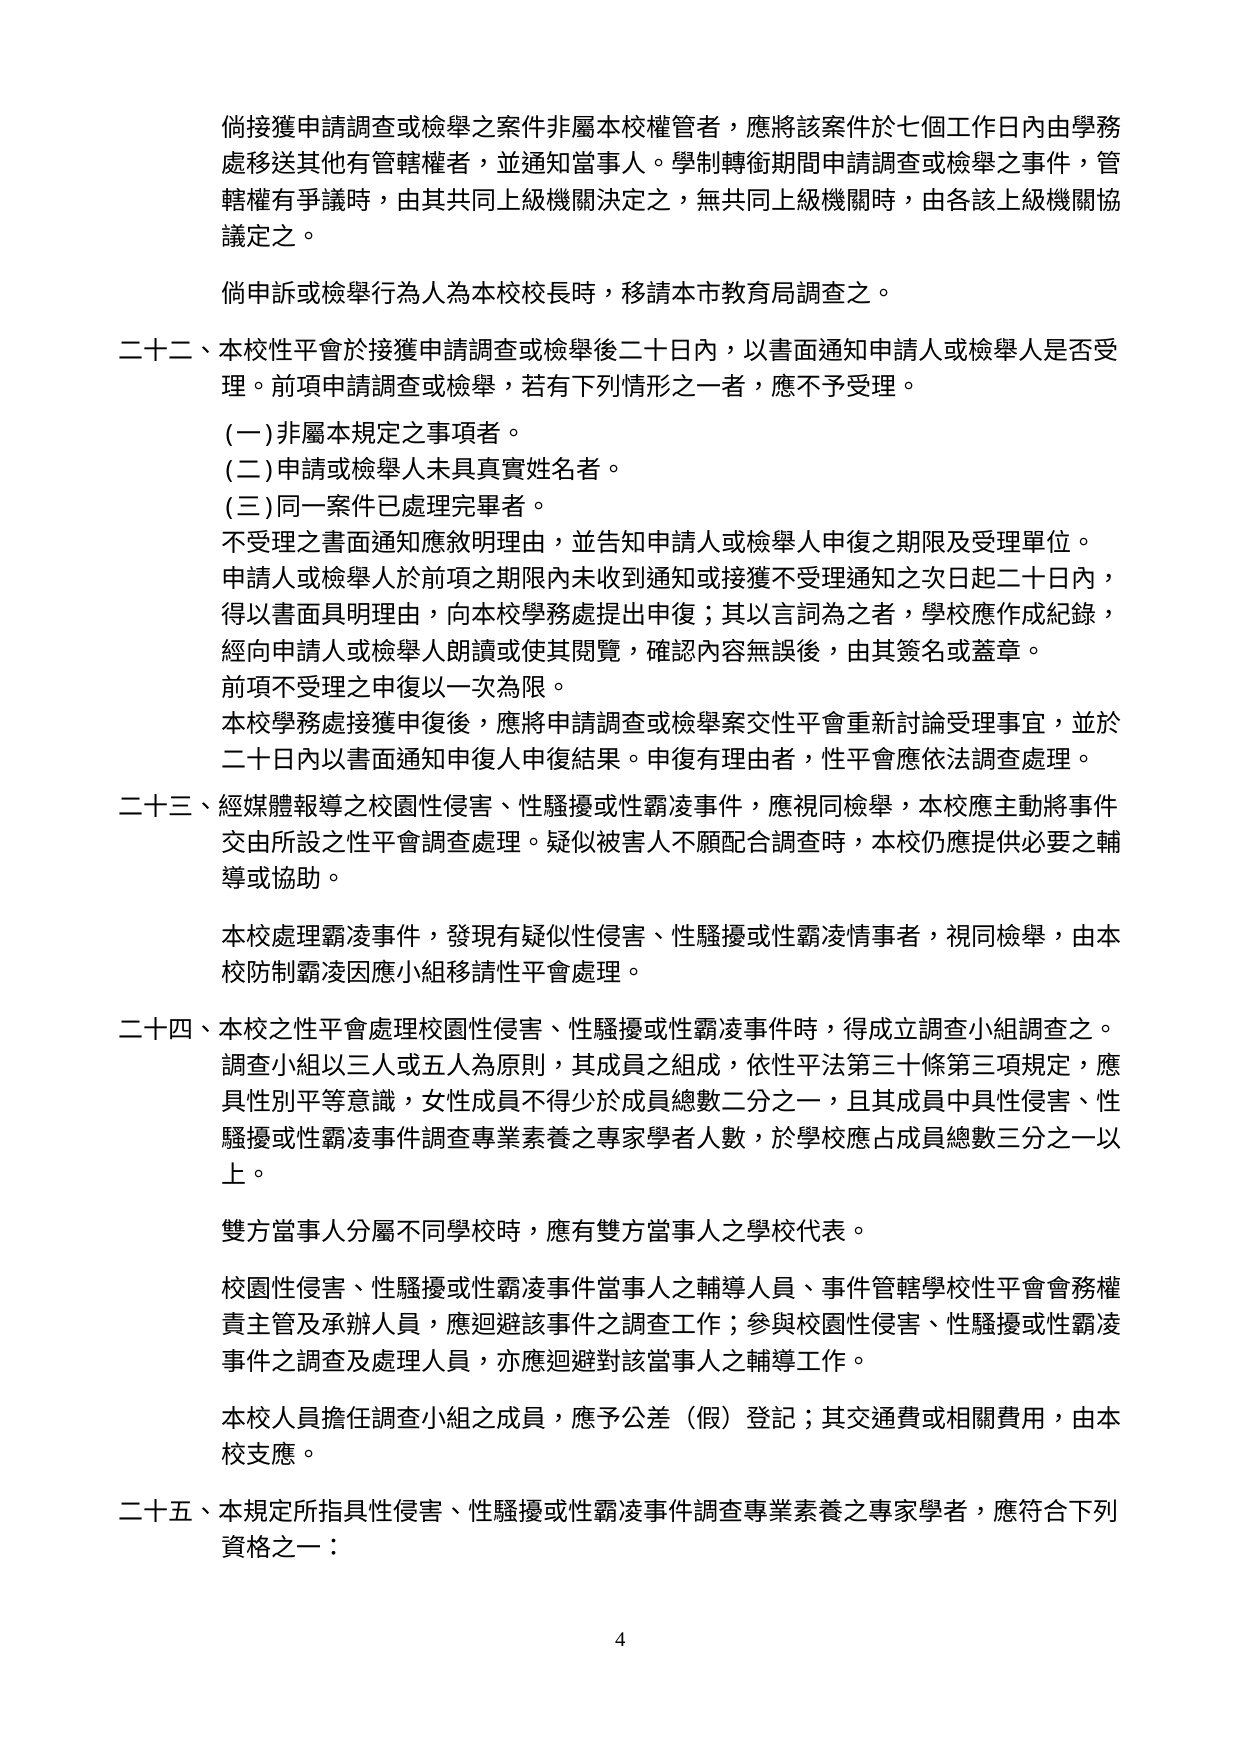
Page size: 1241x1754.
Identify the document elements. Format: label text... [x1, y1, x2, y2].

text (一)非屬本規定之事項者。 [221, 413, 1122, 450]
text 二十二、本校性平會於接獲申請調查或檢舉後二十日內，以書面通知申請人或檢舉人是否受理。前項申請調查或檢舉，若有下列情形之一者，應不予受理。 [118, 331, 1122, 403]
text 前項不受理之申復以一次為限。 [222, 667, 1122, 703]
text 二十五、本規定所指具性侵害、性騷擾或性霸凌事件調查專業素養之專家學者，應符合下列資格之一： [118, 1491, 1122, 1564]
text 申請人或檢舉人於前項之期限內未收到通知或接獲不受理通知之次日起二十日內，得以書面具明理由，向本校學務處提出申復；其以言詞為之者，學校應作成紀錄，經向申請人或檢舉人朗讀或使其閱覽，確認內容無誤後，由其簽名或蓋章。 [222, 558, 1122, 667]
text 二十三、經媒體報導之校園性侵害、性騷擾或性霸凌事件，應視同檢舉，本校應主動將事件交由所設之性平會調查處理。疑似被害人不願配合調查時，本校仍應提供必要之輔導或協助。 [118, 786, 1122, 895]
text (三)同一案件已處理完畢者。 [221, 486, 1122, 522]
text 本校人員擔任調查小組之成員，應予公差（假）登記；其交通費或相關費用，由本校支應。 [222, 1398, 1122, 1471]
text (二)申請或檢舉人未具真實姓名者。 [221, 450, 1122, 486]
text 本校學務處接獲申復後，應將申請調查或檢舉案交性平會重新討論受理事宜，並於二十日內以書面通知申復人申復結果。申復有理由者，性平會應依法調查處理。 [222, 703, 1122, 776]
text 倘接獲申請調查或檢舉之案件非屬本校權管者，應將該案件於七個工作日內由學務處移送其他有管轄權者，並通知當事人。學制轉銜期間申請調查或檢舉之事件，管轄權有爭議時，由其共同上級機關決定之，無共同上級機關時，由各該上級機關協議定之。 [222, 108, 1122, 253]
text 二十四、本校之性平會處理校園性侵害、性騷擾或性霸凌事件時，得成立調查小組調查之。調查小組以三人或五人為原則，其成員之組成，依性平法第三十條第三項規定，應具性別平等意識，女性成員不得少於成員總數二分之一，且其成員中具性侵害、性騷擾或性霸凌事件調查專業素養之專家學者人數，於學校應占成員總數三分之一以上。 [118, 1009, 1122, 1191]
text 倘申訴或檢舉行為人為本校校長時，移請本市教育局調查之。 [222, 273, 1122, 310]
text 本校處理霸凌事件，發現有疑似性侵害、性騷擾或性霸凌情事者，視同檢舉，由本校防制霸凌因應小組移請性平會處理。 [222, 916, 1122, 988]
text 不受理之書面通知應敘明理由，並告知申請人或檢舉人申復之期限及受理單位。 [222, 522, 1122, 558]
text 校園性侵害、性騷擾或性霸凌事件當事人之輔導人員、事件管轄學校性平會會務權責主管及承辦人員，應迴避該事件之調查工作；參與校園性侵害、性騷擾或性霸凌事件之調查及處理人員，亦應迴避對該當事人之輔導工作。 [222, 1268, 1122, 1377]
text 雙方當事人分屬不同學校時，應有雙方當事人之學校代表。 [222, 1211, 1122, 1248]
